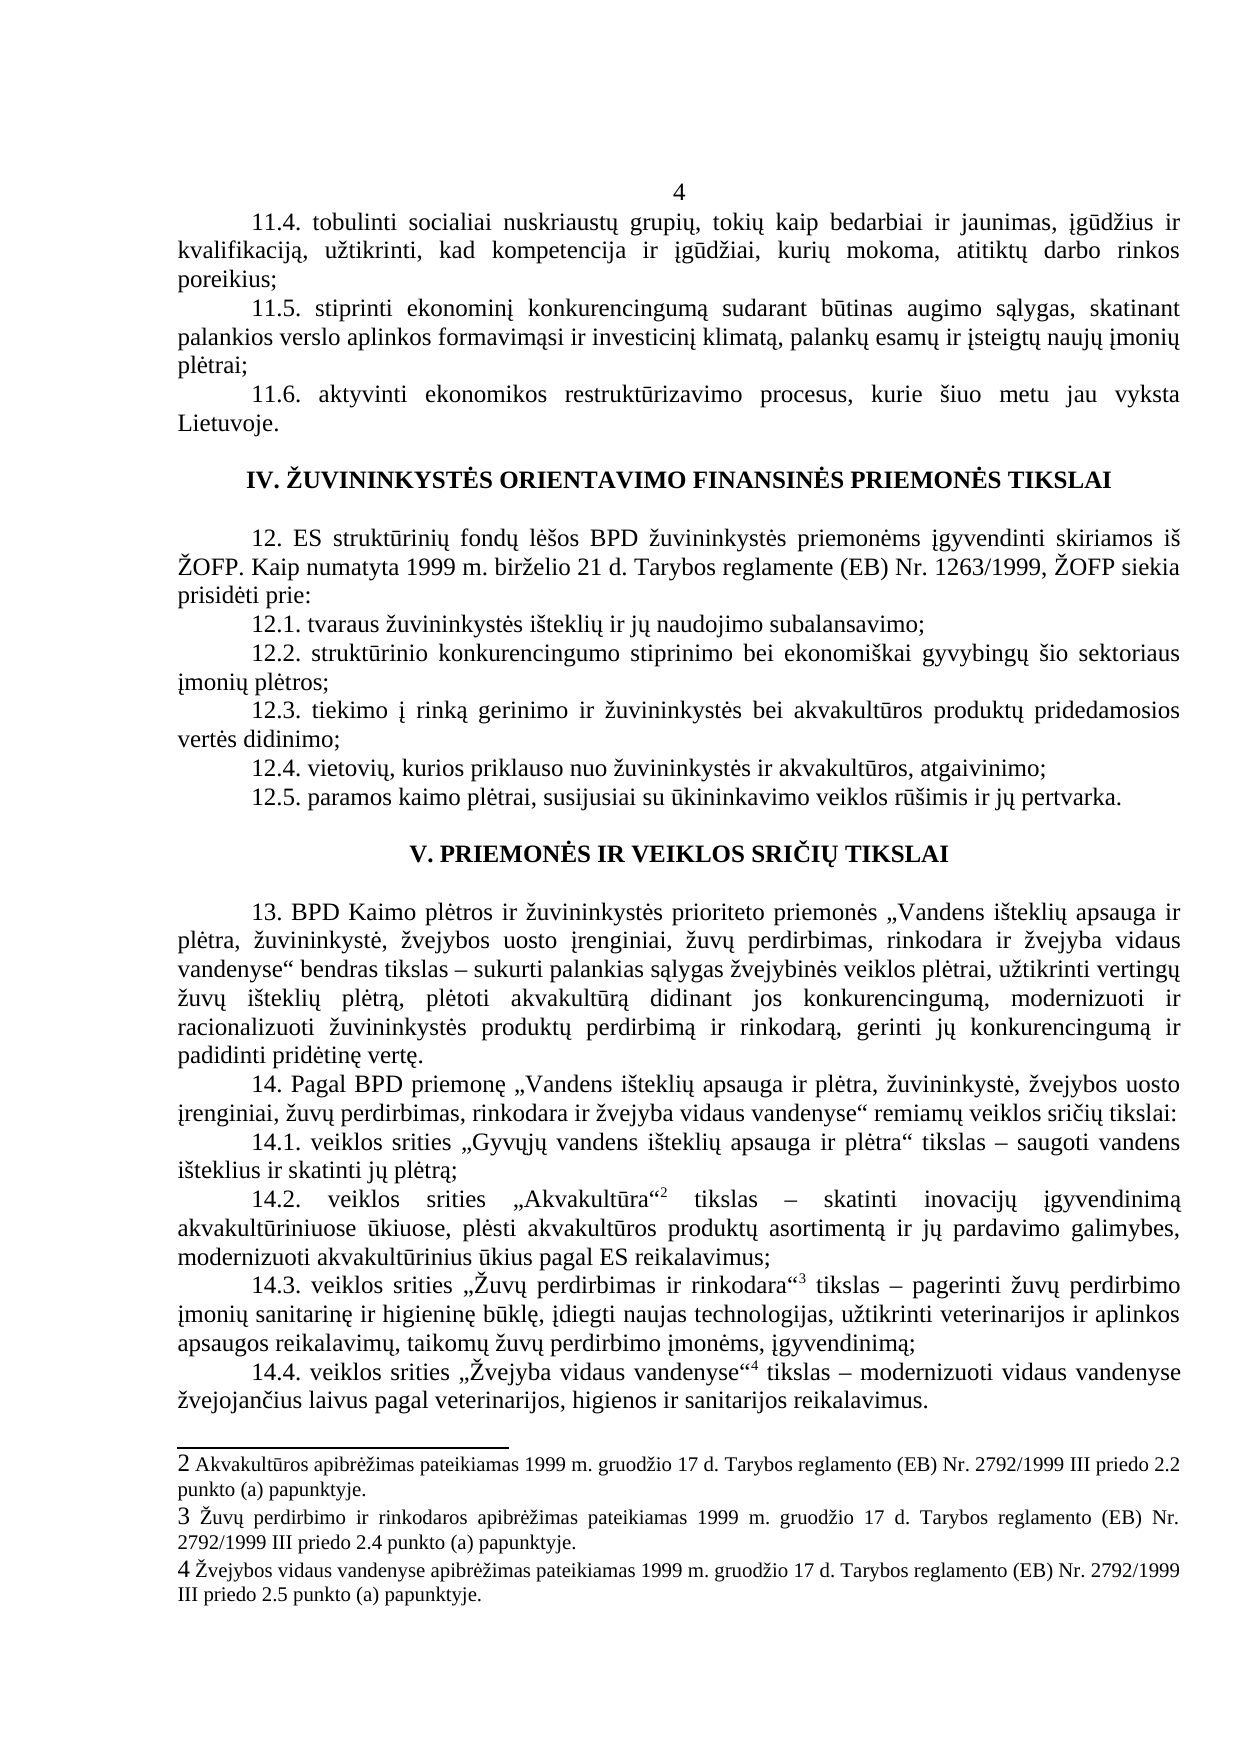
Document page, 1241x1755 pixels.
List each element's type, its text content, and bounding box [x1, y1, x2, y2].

text 12.3. tiekimo į rinką gerinimo ir žuvininkystės bei akvakultūros produktų pridedamosios vertės didinimo; [177, 695, 1181, 753]
text 11.4. tobulinti socialiai nuskriaustų grupių, tokių kaip bedarbiai ir jaunimas, įgūdžius ir kvalifikaciją, užtikrinti, kad kompetencija ir įgūdžiai, kurių mokoma, atitiktų darbo rinkos poreikius; [177, 207, 1181, 293]
text 14. Pagal BPD priemonę „Vandens išteklių apsauga ir plėtra, žuvininkystė, žvejybos uosto įrenginiai, žuvų perdirbimas, rinkodara ir žvejyba vidaus vandenyse“ remiamų veiklos sričių tikslai: [177, 1069, 1181, 1127]
text 14.2. veiklos srities „Akvakultūra“ tikslas – skatinti inovacijų įgyvendinimą akvakultūriniuose ūkiuose, plėsti akvakultūros produktų asortimentą ir jų pardavimo galimybes, modernizuoti akvakultūrinius ūkius pagal ES reikalavimus; [177, 1184, 1181, 1270]
text 14.3. veiklos srities „Žuvų perdirbimas ir rinkodara“ tikslas – pagerinti žuvų perdirbimo įmonių sanitarinę ir higieninę būklę, įdiegti naujas technologijas, užtikrinti veterinarijos ir aplinkos apsaugos reikalavimų, taikomų žuvų perdirbimo įmonėms, įgyvendinimą; [177, 1270, 1181, 1357]
text Žvejybos vidaus vandenyse apibrėžimas pateikiamas 1999 m. gruodžio 17 d. Tarybos reglamento (EB) Nr. 2792/1999 III priedo 2.5 punkto (a) papunktyje. [177, 1554, 1181, 1606]
text 14.1. veiklos srities „Gyvųjų vandens išteklių apsauga ir plėtra“ tikslas – saugoti vandens išteklius ir skatinti jų plėtrą; [177, 1127, 1181, 1184]
text IV. ŽUVININKYSTĖS ORIENTAVIMO FINANSINĖS PRIEMONĖS TIKSLAI [177, 465, 1181, 494]
text Akvakultūros apibrėžimas pateikiamas 1999 m. gruodžio 17 d. Tarybos reglamento (EB) Nr. 2792/1999 III priedo 2.2 punkto (a) papunktyje. [177, 1448, 1181, 1501]
text V. PRIEMONĖS IR VEIKLOS SRIČIŲ TIKSLAI [177, 839, 1181, 868]
text 12.4. vietovių, kurios priklauso nuo žuvininkystės ir akvakultūros, atgaivinimo; [177, 753, 1181, 782]
text 12. ES struktūrinių fondų lėšos BPD žuvininkystės priemonėms įgyvendinti skiriamos iš ŽOFP. Kaip numatyta 1999 m. birželio 21 d. Tarybos reglamente (EB) Nr. 1263/1999, ŽOFP siekia prisidėti prie: [177, 523, 1181, 609]
text 12.5. paramos kaimo plėtrai, susijusiai su ūkininkavimo veiklos rūšimis ir jų pertvarka. [177, 782, 1181, 810]
text 11.6. aktyvinti ekonomikos restruktūrizavimo procesus, kurie šiuo metu jau vyksta Lietuvoje. [177, 379, 1181, 437]
text 13. BPD Kaimo plėtros ir žuvininkystės prioriteto priemonės „Vandens išteklių apsauga ir plėtra, žuvininkystė, žvejybos uosto įrenginiai, žuvų perdirbimas, rinkodara ir žvejyba vidaus vandenyse“ bendras tikslas – sukurti palankias sąlygas žvejybinės veiklos plėtrai, užtikrinti vertingų žuvų išteklių plėtrą, plėtoti akvakultūrą didinant jos konkurencingumą, modernizuoti ir racionalizuoti žuvininkystės produktų perdirbimą ir rinkodarą, gerinti jų konkurencingumą ir padidinti pridėtinę vertę. [177, 897, 1181, 1069]
text Žuvų perdirbimo ir rinkodaros apibrėžimas pateikiamas 1999 m. gruodžio 17 d. Tarybos reglamento (EB) Nr. 2792/1999 III priedo 2.4 punkto (a) papunktyje. [177, 1501, 1181, 1554]
text 12.1. tvaraus žuvininkystės išteklių ir jų naudojimo subalansavimo; [177, 609, 1181, 638]
text 11.5. stiprinti ekonominį konkurencingumą sudarant būtinas augimo sąlygas, skatinant palankios verslo aplinkos formavimąsi ir investicinį klimatą, palankų esamų ir įsteigtų naujų įmonių plėtrai; [177, 293, 1181, 379]
text 12.2. struktūrinio konkurencingumo stiprinimo bei ekonomiškai gyvybingų šio sektoriaus įmonių plėtros; [177, 638, 1181, 695]
text 14.4. veiklos srities „Žvejyba vidaus vandenyse“ tikslas – modernizuoti vidaus vandenyse žvejojančius laivus pagal veterinarijos, higienos ir sanitarijos reikalavimus. [177, 1357, 1181, 1414]
